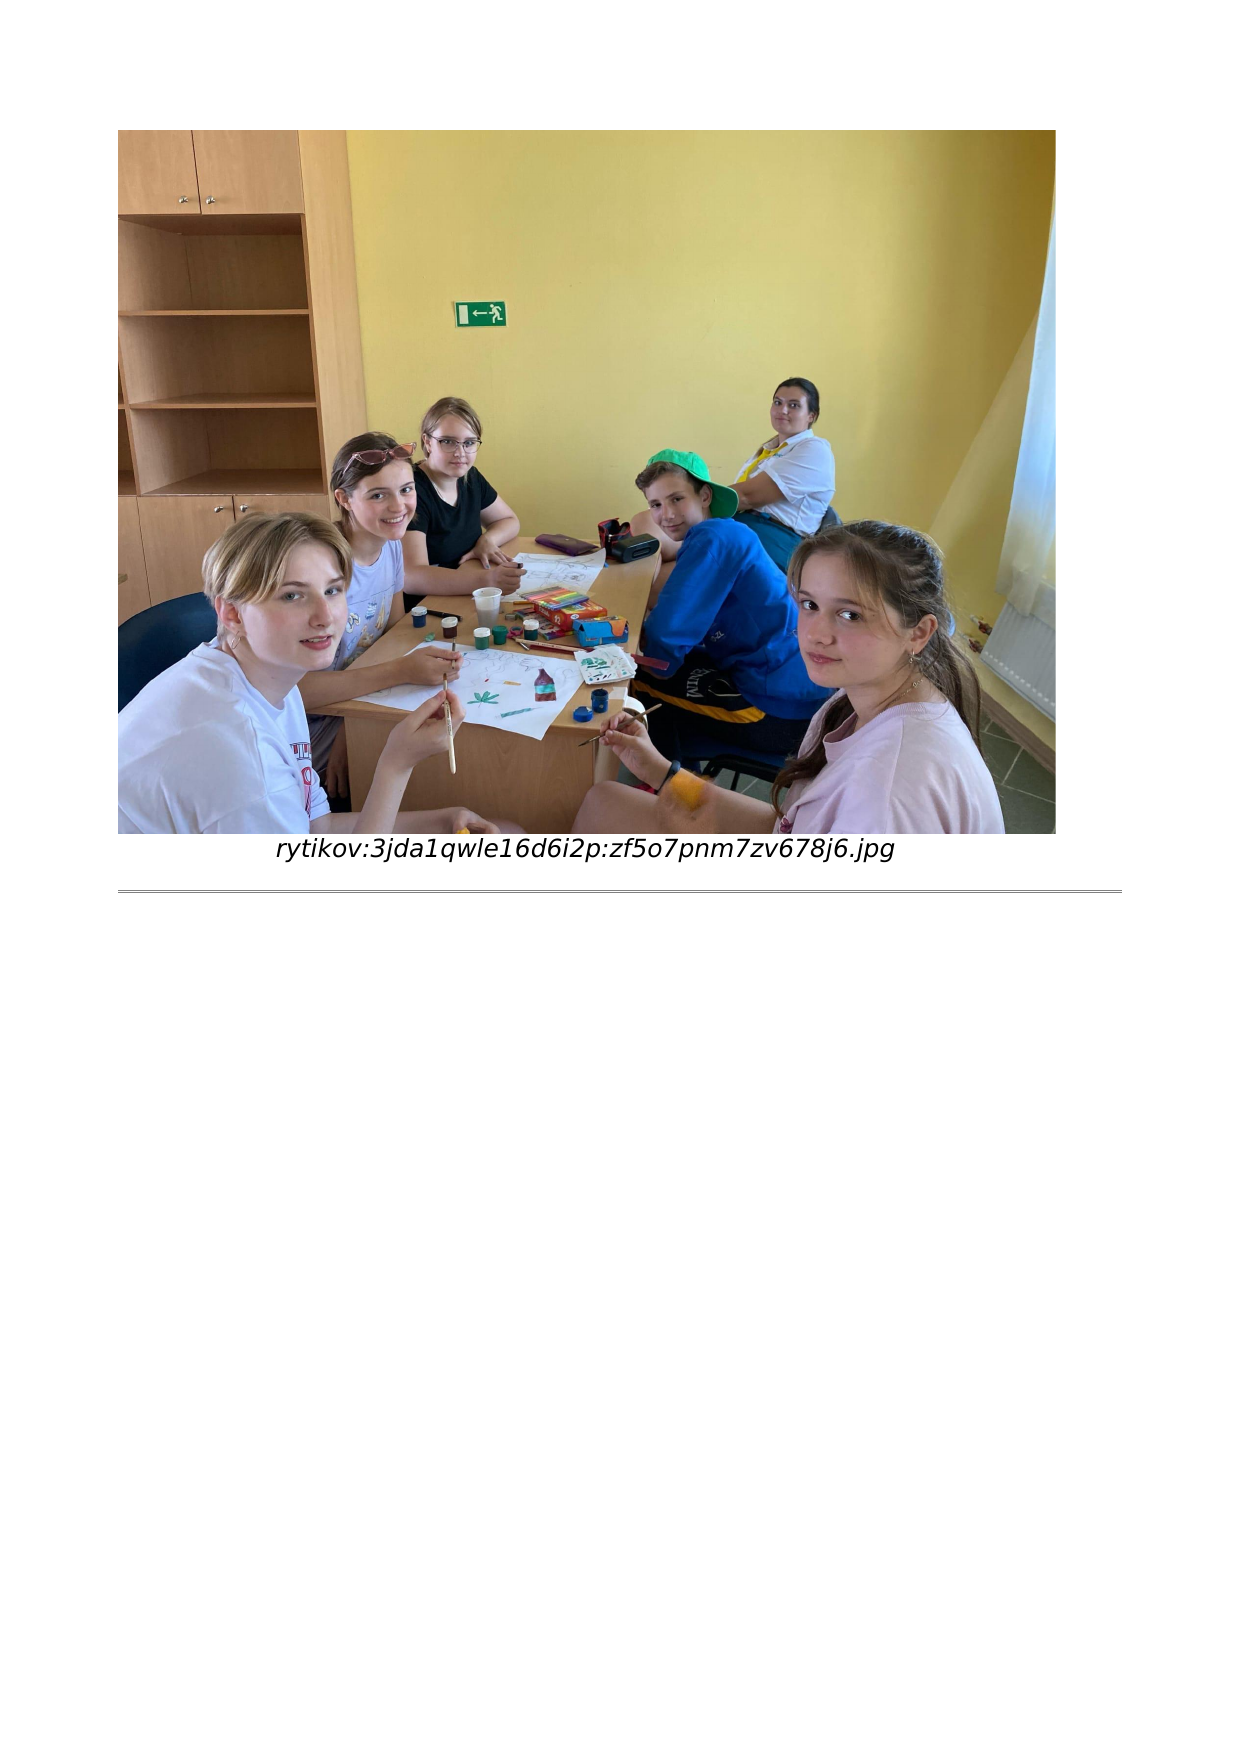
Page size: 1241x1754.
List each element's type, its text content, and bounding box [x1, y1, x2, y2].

text rytikov:3jda1qwle16d6i2p:zf5o7pnm7zv678j6.jpg [118, 834, 1056, 863]
picture [118, 130, 1056, 834]
